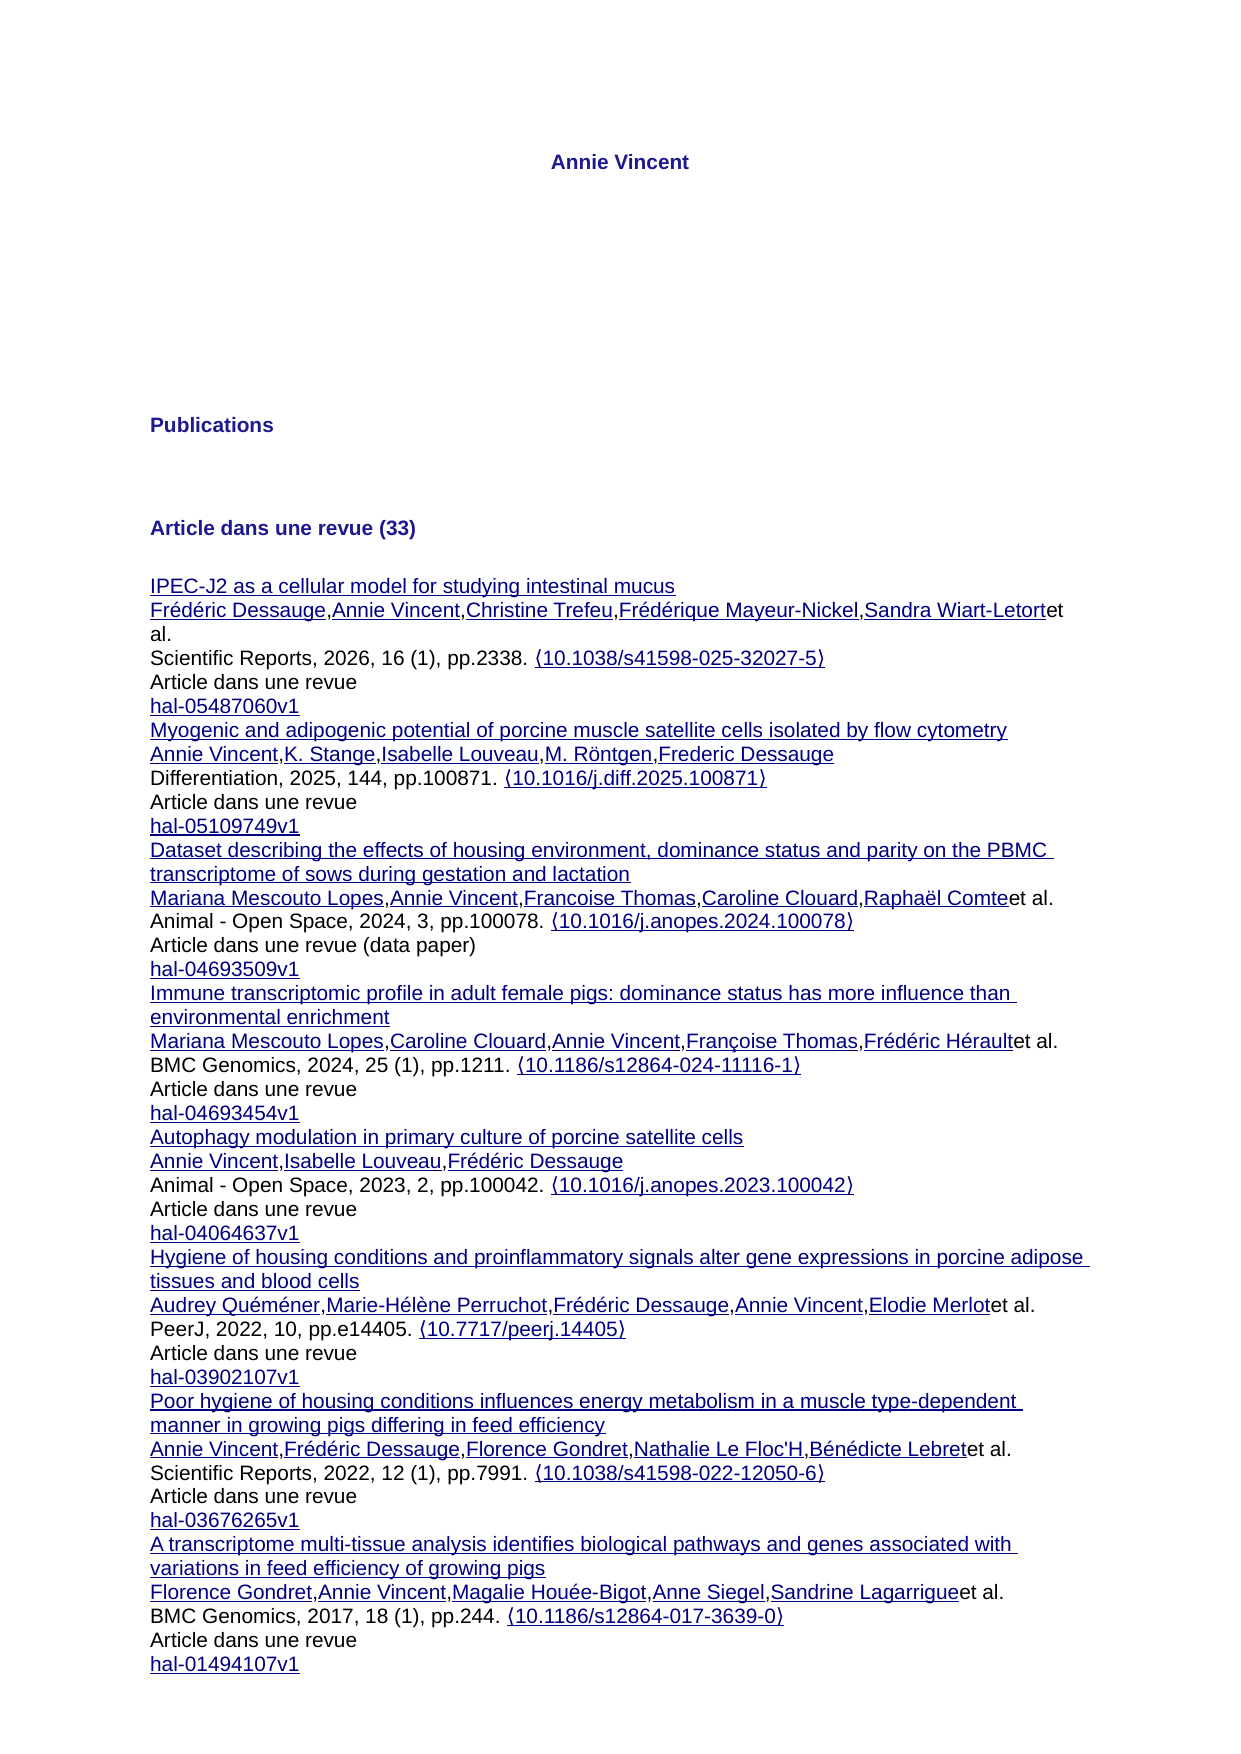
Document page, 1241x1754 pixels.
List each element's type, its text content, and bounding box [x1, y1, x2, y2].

table_header IPEC-J2 as a cellular model for studying intestinal mucus Frédéric Dessauge,Annie Vincent,Christine Trefeu,Frédérique Mayeur-Nickel,Sandra Wiart-Letortet al. Scientific Reports, 2026, 16 (1), pp.2338. ⟨10.1038/s41598-025-32027-5⟩ Article dans une revue hal-05487060v1 [150, 574, 1090, 718]
table_cell tissues and blood cells Audrey Quéméner,Marie-Hélène Perruchot,Frédéric Dessauge,Annie Vincent,Elodie Merlotet al. PeerJ, 2022, 10, pp.e14405. ⟨10.7717/peerj.14405⟩ Article dans une revue hal-03902107v1 [150, 1267, 1090, 1388]
subtitle Publications [150, 412, 1090, 436]
table_cell Immune transcriptomic profile in adult female pigs: dominance status has more influence than environmental enrichment Mariana Mescouto Lopes,Caroline Clouard,Annie Vincent,Françoise Thomas,Frédéric Héraultet al. BMC Genomics, 2024, 25 (1), pp.1211. ⟨10.1186/s12864-024-11116-1⟩ Article dans une revue hal-04693454v1 [150, 981, 1090, 1125]
table_cell A transcriptome multi-tissue analysis identifies biological pathways and genes associated with variations in feed efficiency of growing pigs Florence Gondret,Annie Vincent,Magalie Houée-Bigot,Anne Siegel,Sandrine Lagarrigueet al. BMC Genomics, 2017, 18 (1), pp.244. ⟨10.1186/s12864-017-3639-0⟩ Article dans une revue hal-01494107v1 [150, 1532, 1090, 1676]
table_cell Hygiene of housing conditions and proinflammatory signals alter gene expressions in porcine adipose [150, 1245, 1090, 1266]
table_cell Autophagy modulation in primary culture of porcine satellite cells Annie Vincent,Isabelle Louveau,Frédéric Dessauge Animal - Open Space, 2023, 2, pp.100042. ⟨10.1016/j.anopes.2023.100042⟩ Article dans une revue hal-04064637v1 [150, 1125, 1090, 1245]
subtitle Article dans une revue (33) [150, 516, 1090, 539]
subtitle Annie Vincent [150, 150, 1090, 174]
table_cell Myogenic and adipogenic potential of porcine muscle satellite cells isolated by flow cytometry Annie Vincent,K. Stange,Isabelle Louveau,M. Röntgen,Frederic Dessauge Differentiation, 2025, 144, pp.100871. ⟨10.1016/j.diff.2025.100871⟩ Article dans une revue hal-05109749v1 [150, 718, 1090, 837]
table_cell Dataset describing the effects of housing environment, dominance status and parity on the PBMC transcriptome of sows during gestation and lactation Mariana Mescouto Lopes,Annie Vincent,Francoise Thomas,Caroline Clouard,Raphaël Comteet al. Animal - Open Space, 2024, 3, pp.100078. ⟨10.1016/j.anopes.2024.100078⟩ Article dans une revue (data paper) hal-04693509v1 [150, 838, 1090, 981]
table_cell Poor hygiene of housing conditions influences energy metabolism in a muscle type-dependent manner in growing pigs differing in feed efficiency Annie Vincent,Frédéric Dessauge,Florence Gondret,Nathalie Le Floc'H,Bénédicte Lebretet al. Scientific Reports, 2022, 12 (1), pp.7991. ⟨10.1038/s41598-022-12050-6⟩ Article dans une revue hal-03676265v1 [150, 1389, 1090, 1532]
